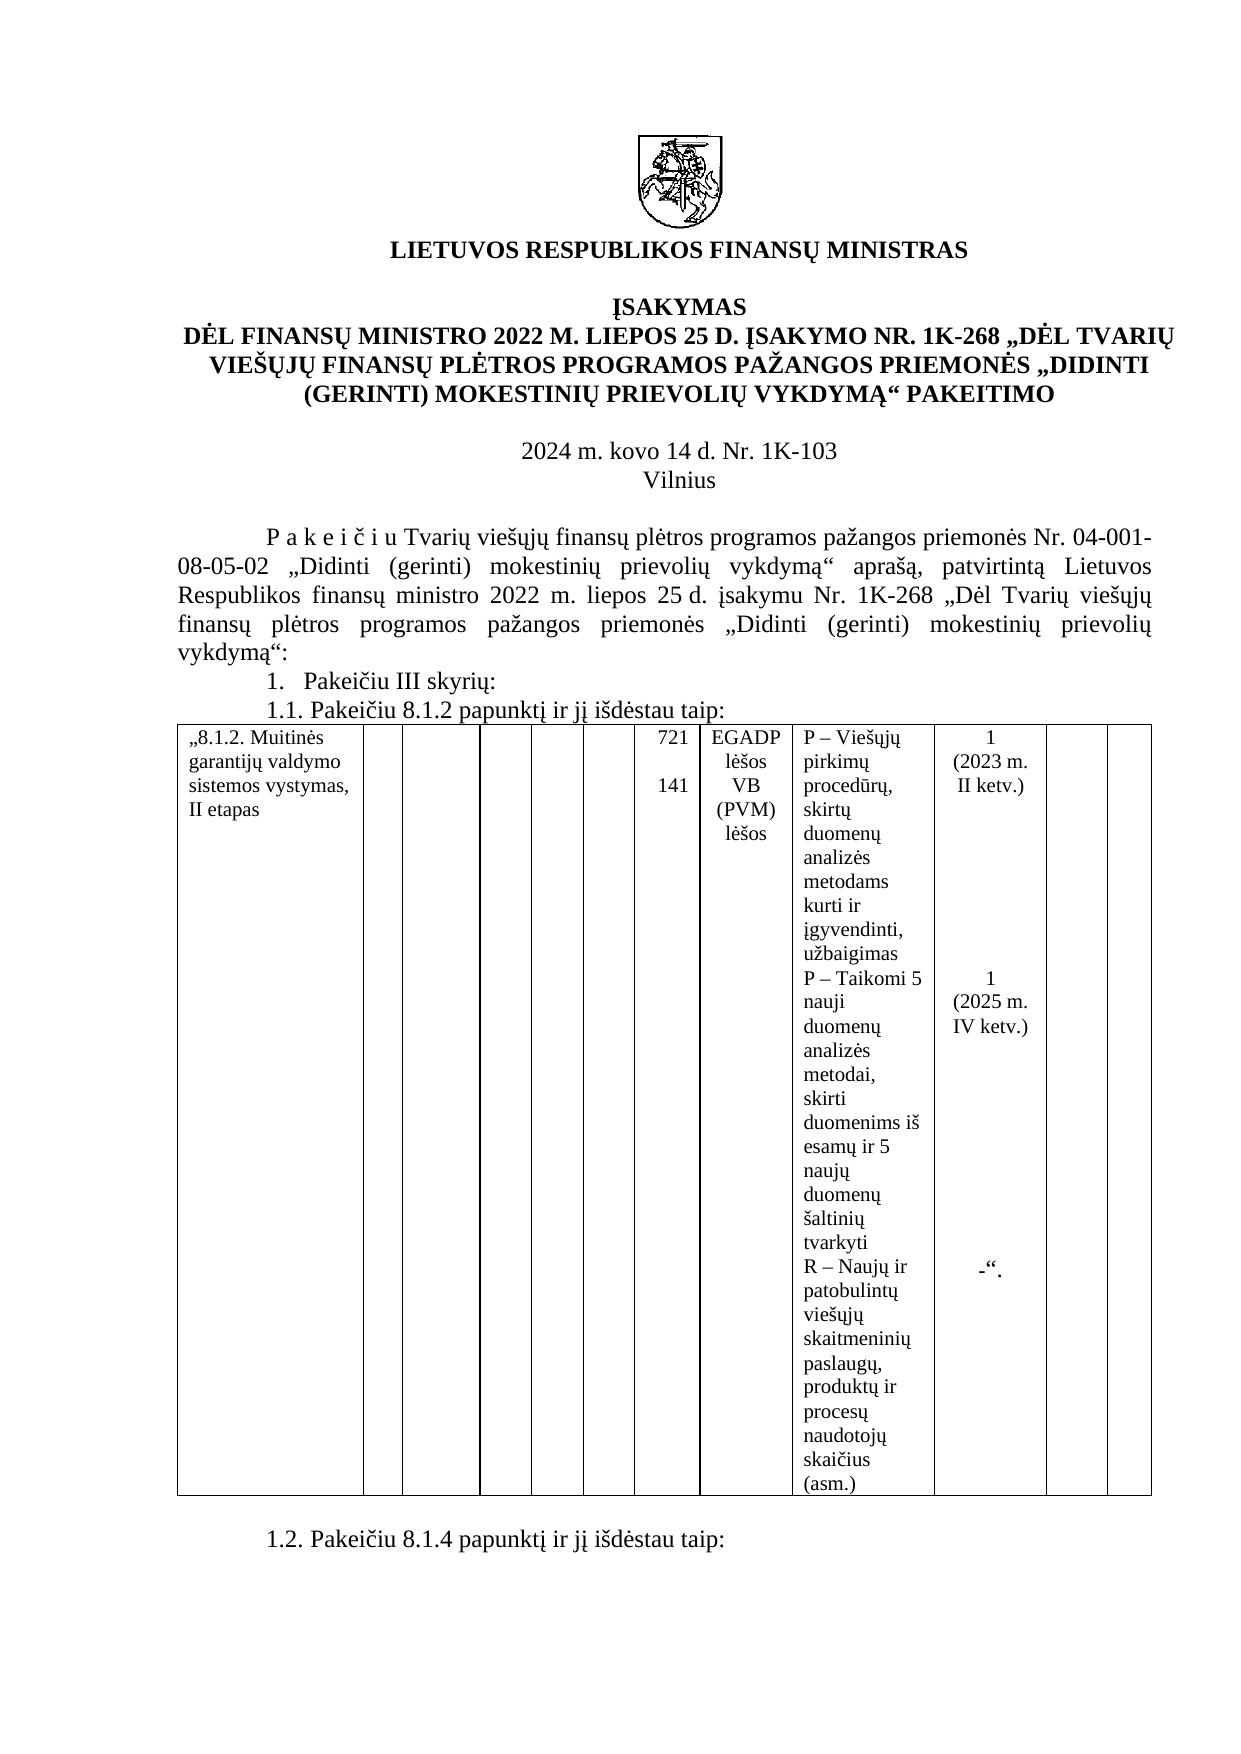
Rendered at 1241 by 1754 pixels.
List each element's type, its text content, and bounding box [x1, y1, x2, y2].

table_header [481, 725, 531, 1495]
table_header [584, 725, 634, 1495]
table_header [1108, 725, 1151, 1495]
text LIETUVOS RESPUBLIKOS FINANSŲ MINISTRAS [177, 235, 1181, 264]
text DĖL FINANSŲ MINISTRO 2022 M. LIEPOS 25 D. ĮSAKYMO NR. 1K-268 „DĖL TVARIŲ VIEŠŲJŲ FINANSŲ PLĖTROS PROGRAMOS PAŽANGOS PRIEMONĖS „DIDINTI (GERINTI) MOKESTINIŲ PRIEVOLIŲ VYKDYMĄ“ PAKEITIMO [177, 321, 1181, 407]
text ĮSAKYMAS [177, 292, 1181, 321]
text Vilnius [177, 465, 1181, 494]
table_header „8.1.2. Muitinės garantijų valdymo sistemos vystymas, II etapas [178, 725, 363, 1495]
text 1. Pakeičiu III skyrių: [266, 666, 1181, 695]
table_header 721 141 [635, 725, 699, 1495]
table_header [532, 725, 583, 1495]
table_header [1047, 725, 1107, 1495]
text 1.2. Pakeičiu 8.1.4 papunktį ir jį išdėstau taip: [266, 1524, 1181, 1553]
text P a k e i č i u Tvarių viešųjų finansų plėtros programos pažangos priemonės Nr. 04-001-08-05-02 „Didinti (gerinti) mokestinių prievolių vykdymą“ aprašą, patvirtintą Lietuvos Respublikos finansų ministro 2022 m. liepos 25 d. įsakymu Nr. 1K-268 „Dėl Tvarių viešųjų finansų plėtros programos pažangos priemonės „Didinti (gerinti) mokestinių prievolių vykdymą“: [177, 522, 1152, 666]
table_header [403, 725, 479, 1495]
text 1.1. Pakeičiu 8.1.2 papunktį ir jį išdėstau taip: [266, 695, 1181, 724]
table_header P – Viešųjų pirkimų procedūrų, skirtų duomenų analizės metodams kurti ir įgyvendinti, užbaigimas P – Taikomi 5 nauji duomenų analizės metodai, skirti duomenims iš esamų ir 5 naujų duomenų šaltinių tvarkyti R – Naujų ir patobulintų viešųjų skaitmeninių paslaugų, produktų ir procesų naudotojų skaičius (asm.) [793, 725, 934, 1495]
table_header [364, 725, 402, 1495]
table_header EGADP lėšos VB (PVM) lėšos [701, 725, 792, 1495]
table_header 1 (2023 m. II ketv.) 1 (2025 m. IV ketv.) -“. [935, 725, 1046, 1495]
text 2024 m. kovo 14 d. Nr. 1K-103 [177, 436, 1181, 465]
